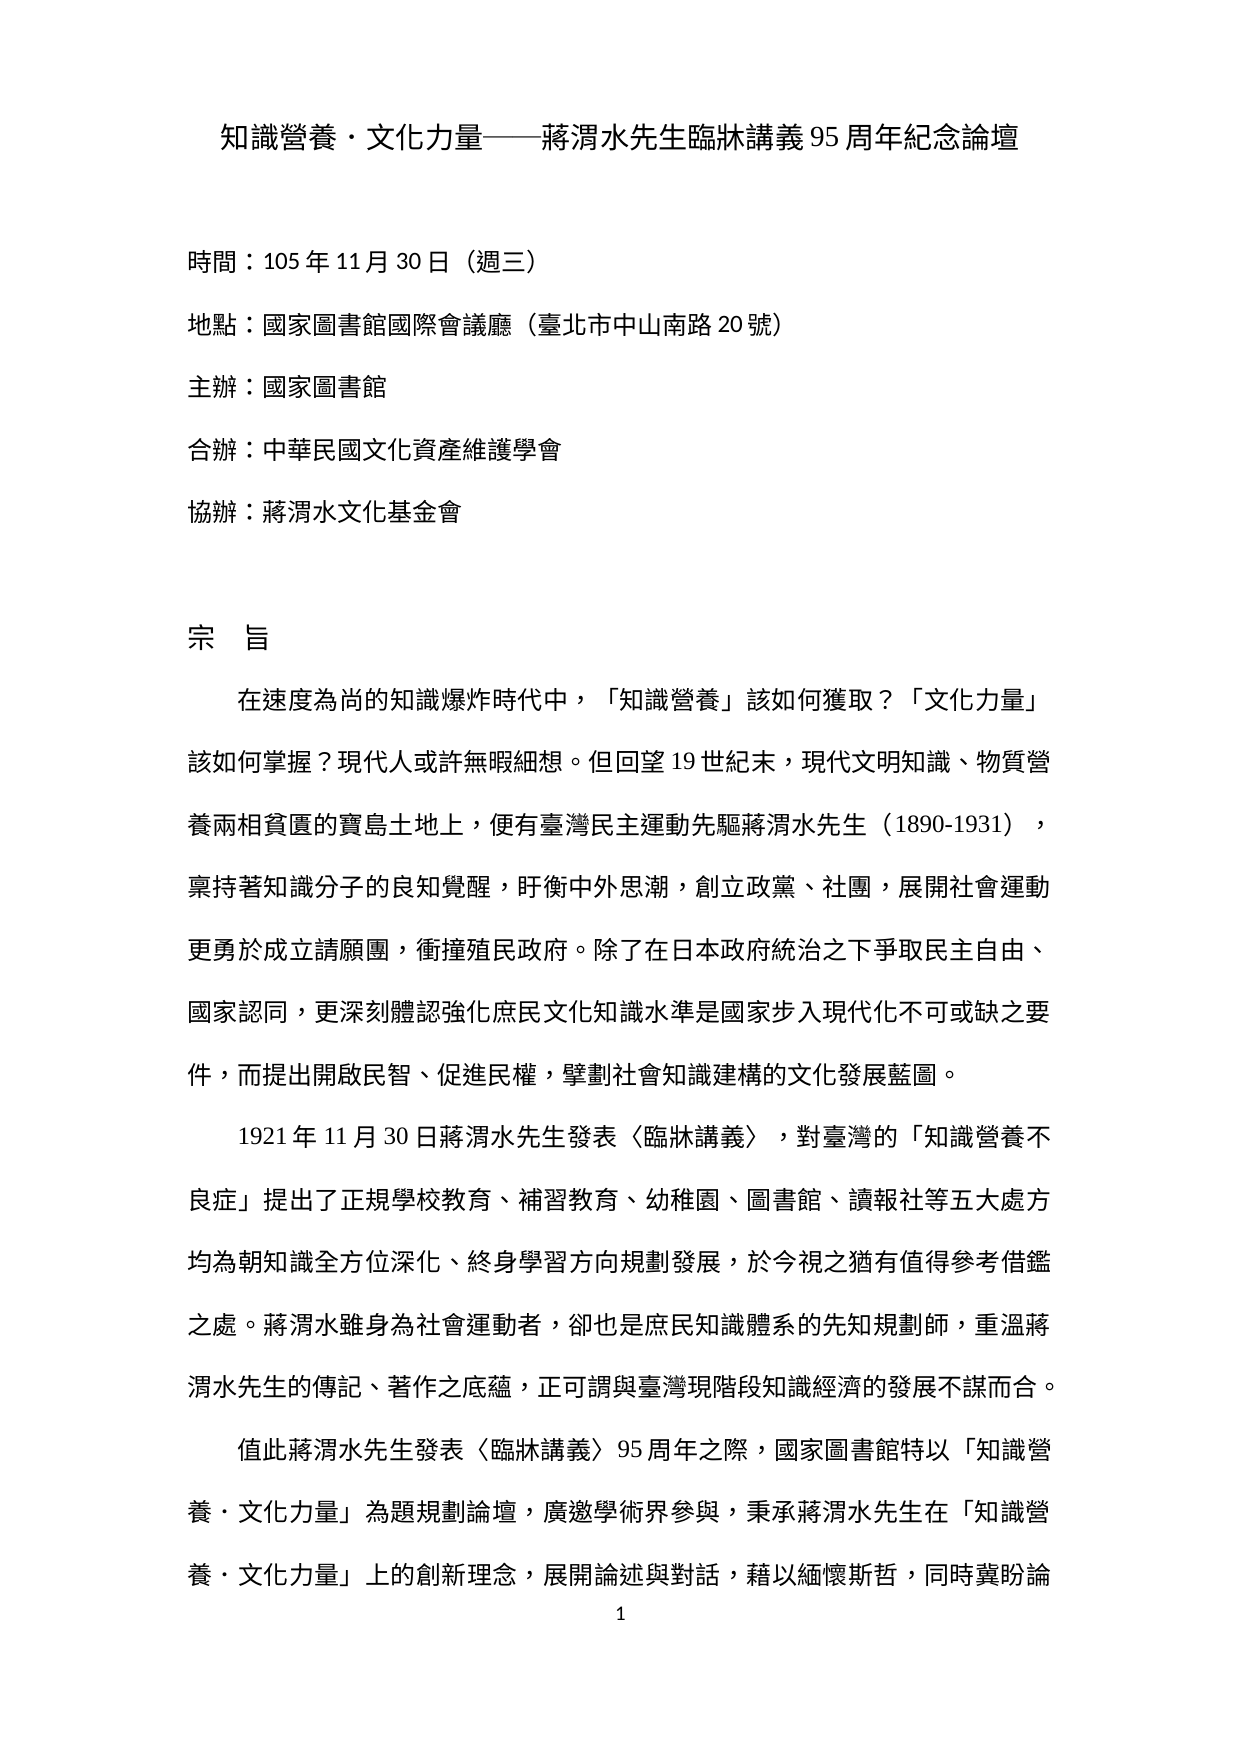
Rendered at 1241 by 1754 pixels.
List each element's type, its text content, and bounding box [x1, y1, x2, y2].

text 地點：國家圖書館國際會議廳（臺北市中山南路20號） [187, 282, 1053, 344]
text 值此蔣渭水先生發表〈臨牀講義〉95周年之際，國家圖書館特以「知識營養．文化力量」為題規劃論壇，廣邀學術界參與，秉承蔣渭水先生在「知識營養．文化力量」上的創新理念，展開論述與對話，藉以緬懷斯哲，同時冀盼論 [187, 1407, 1053, 1594]
text 主辦：國家圖書館 [187, 344, 1053, 407]
text 知識營養．文化力量──蔣渭水先生臨牀講義95周年紀念論壇 [187, 94, 1053, 157]
text 合辦：中華民國文化資產維護學會 [187, 407, 1053, 469]
text 協辦：蔣渭水文化基金會 [187, 469, 1053, 532]
text 1921年11月30日蔣渭水先生發表〈臨牀講義〉，對臺灣的「知識營養不良症」提出了正規學校教育、補習教育、幼稚園、圖書館、讀報社等五大處方，均為朝知識全方位深化、終身學習方向規劃發展，於今視之猶有值得參考借鑑之處。蔣渭水雖身為社會運動者，卻也是庶民知識體系的先知規劃師，重溫蔣渭水先生的傳記、著作之底蘊，正可謂與臺灣現階段知識經濟的發展不謀而合。 [187, 1094, 1053, 1407]
text 時間：105年11月30日（週三） [187, 219, 1053, 282]
text 宗 旨 [187, 594, 1053, 657]
text 在速度為尚的知識爆炸時代中，「知識營養」該如何獲取？「文化力量」該如何掌握？現代人或許無暇細想。但回望19世紀末，現代文明知識、物質營養兩相貧匱的寶島土地上，便有臺灣民主運動先驅蔣渭水先生（1890-1931），稟持著知識分子的良知覺醒，盱衡中外思潮，創立政黨、社團，展開社會運動，更勇於成立請願團，衝撞殖民政府。除了在日本政府統治之下爭取民主自由、國家認同，更深刻體認強化庶民文化知識水準是國家步入現代化不可或缺之要件，而提出開啟民智、促進民權，擘劃社會知識建構的文化發展藍圖。 [187, 657, 1053, 1094]
